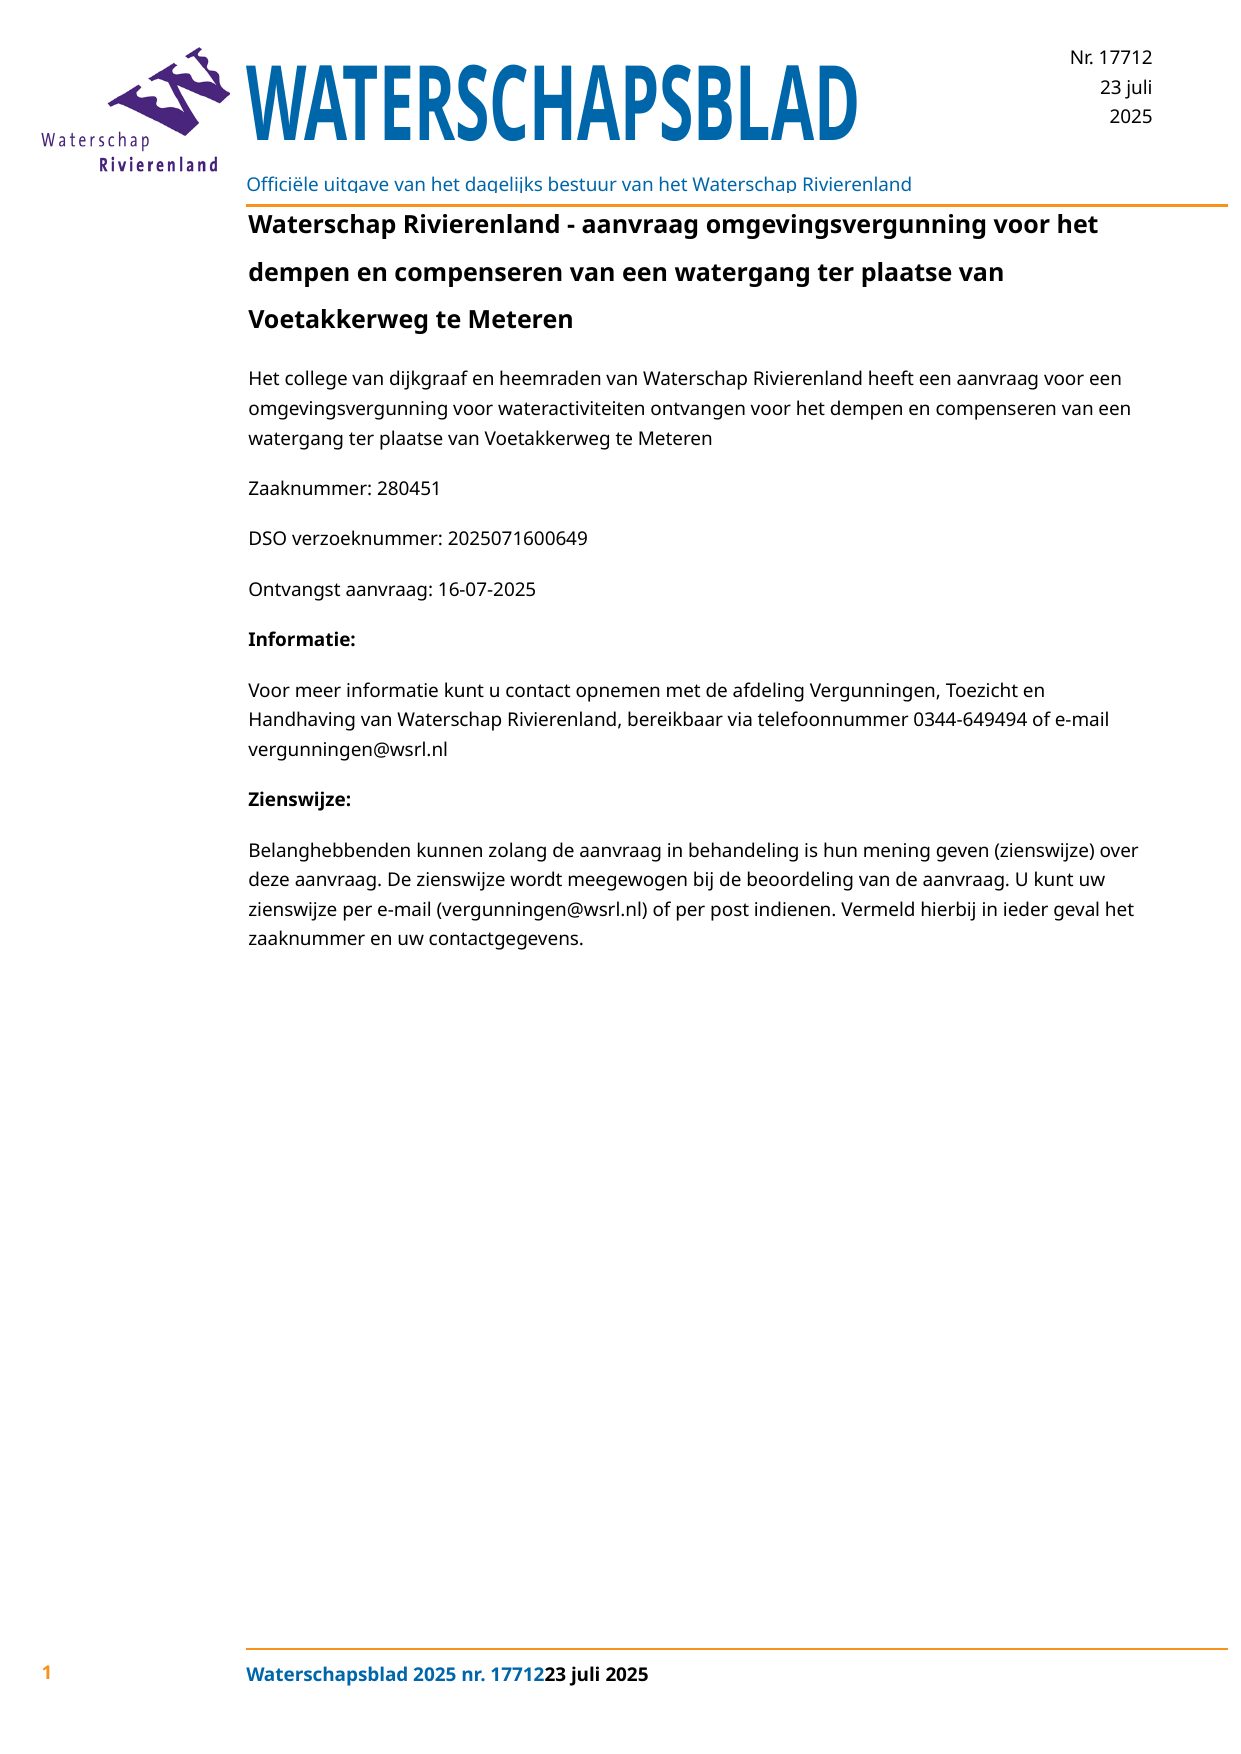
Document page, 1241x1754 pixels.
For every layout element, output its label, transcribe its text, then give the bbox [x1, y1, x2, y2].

text Voor meer informatie kunt u contact opnemen met de afdeling Vergunningen, Toezicht en Handhaving van Waterschap Rivierenland, bereikbaar via telefoonnummer 0344-649494 of e-mail vergunningen@wsrl.nl [248, 677, 1152, 762]
text Ontvangst aanvraag: 16-07-2025 [248, 576, 1152, 602]
text Het college van dijkgraaf en heemraden van Waterschap Rivierenland heeft een aanvraag voor een omgevingsvergunning voor wateractiviteiten ontvangen voor het dempen en compenseren van een watergang ter plaatse van Voetakkerweg te Meteren [248, 366, 1152, 450]
text DSO verzoeknummer: 2025071600649 [248, 526, 1152, 551]
text Zaaknummer: 280451 [248, 475, 1152, 501]
text Zienswijze: [248, 786, 1152, 812]
text Waterschap Rivierenland - aanvraag omgevingsvergunning voor het dempen en compenseren van een watergang ter plaatse van Voetakkerweg te Meteren [248, 207, 1152, 336]
text Informatie: [248, 626, 1152, 652]
text Belanghebbenden kunnen zolang de aanvraag in behandeling is hun mening geven (zienswijze) over deze aanvraag. De zienswijze wordt meegewogen bij de beoordeling van de aanvraag. U kunt uw zienswijze per e-mail (vergunningen@wsrl.nl) of per post indienen. Vermeld hierbij in ieder geval het zaaknummer en uw contactgegevens. [248, 837, 1152, 951]
picture [41, 47, 231, 172]
